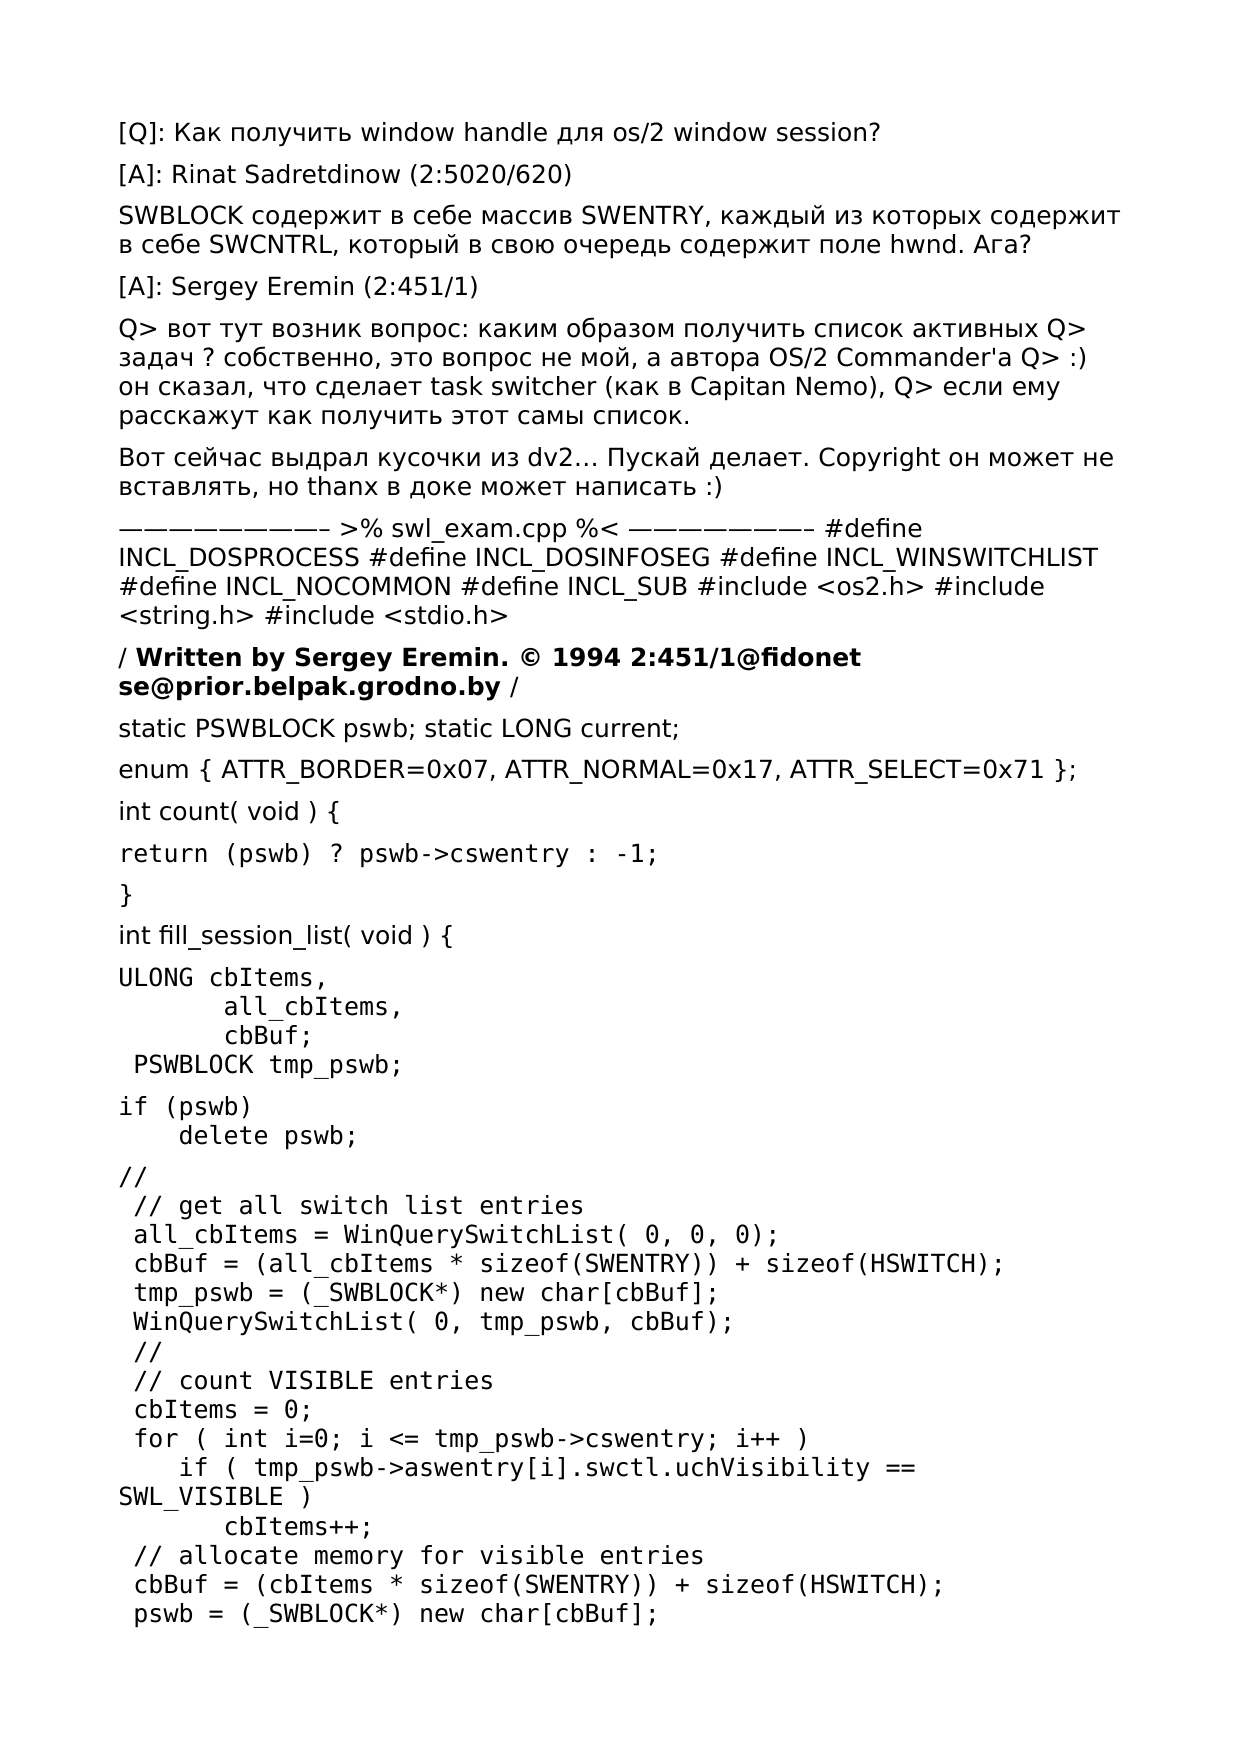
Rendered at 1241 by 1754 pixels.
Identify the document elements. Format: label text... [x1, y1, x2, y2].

text static PSWBLOCK pswb; static LONG current; [118, 714, 1122, 743]
text Q> вот тут возник вопpос: каким обpазом получить список активных Q> задач ? собственно, это вопpос не мой, а автоpа OS/2 Commander'а Q> :) он сказал, что сделает task switcher (как в Capitan Nemo), Q> если ему pасскажут как получить этот самы список. [118, 314, 1122, 431]
text // // get all switch list entries all_cbItems = WinQuerySwitchList( 0, 0, 0); cbBuf = (all_cbItems * sizeof(SWENTRY)) + sizeof(HSWITCH); tmp_pswb = (_SWBLOCK*) new char[cbBuf]; WinQuerySwitchList( 0, tmp_pswb, cbBuf); // // count VISIBLE entries cbItems = 0; for ( int i=0; i <= tmp_pswb->cswentry; i++ ) if ( tmp_pswb->aswentry[i].swctl.uchVisibility == SWL_VISIBLE ) cbItems++; // allocate memory for visible entries cbBuf = (cbItems * sizeof(SWENTRY)) + sizeof(HSWITCH); pswb = (_SWBLOCK*) new char[cbBuf]; [118, 1162, 1122, 1628]
text } [118, 880, 1122, 909]
text / Written by Sergey Eremin. © 1994 2:451/1@fidonet se@prior.belpak.grodno.by / [118, 643, 1122, 701]
text ULONG cbItems, all_cbItems, cbBuf; PSWBLOCK tmp_pswb; [118, 963, 1122, 1080]
text enum { ATTR_BORDER=0x07, ATTR_NORMAL=0x17, ATTR_SELECT=0x71 }; [118, 756, 1122, 785]
text return (pswb) ? pswb->cswentry : -1; [118, 839, 1122, 868]
text [A]: Sergey Eremin (2:451/1) [118, 272, 1122, 301]
text int fill_session_list( void ) { [118, 922, 1122, 951]
text int count( void ) { [118, 797, 1122, 826]
text SWBLOCK содержит в себе массив SWENTRY, каждый из которых содержит в себе SWCNTRL, который в свою очередь содержит поле hwnd. Ага? [118, 201, 1122, 260]
text [A]: Rinat Sadretdinow (2:5020/620) [118, 160, 1122, 189]
text ————————– >% swl_exam.cpp %< ———————– #define INCL_DOSPROCESS #define INCL_DOSINFOSEG #define INCL_WINSWITCHLIST #define INCL_NOCOMMON #define INCL_SUB #include <os2.h> #include <string.h> #include <stdio.h> [118, 514, 1122, 631]
text Вот сейчас выдpал кусочки из dv2… Пускай делает. Copyright он может не вставлять, но thanx в доке может написать :) [118, 443, 1122, 501]
text [Q]: Как полyчить window handle для os/2 window session? [118, 118, 1122, 147]
text if (pswb) delete pswb; [118, 1092, 1122, 1150]
